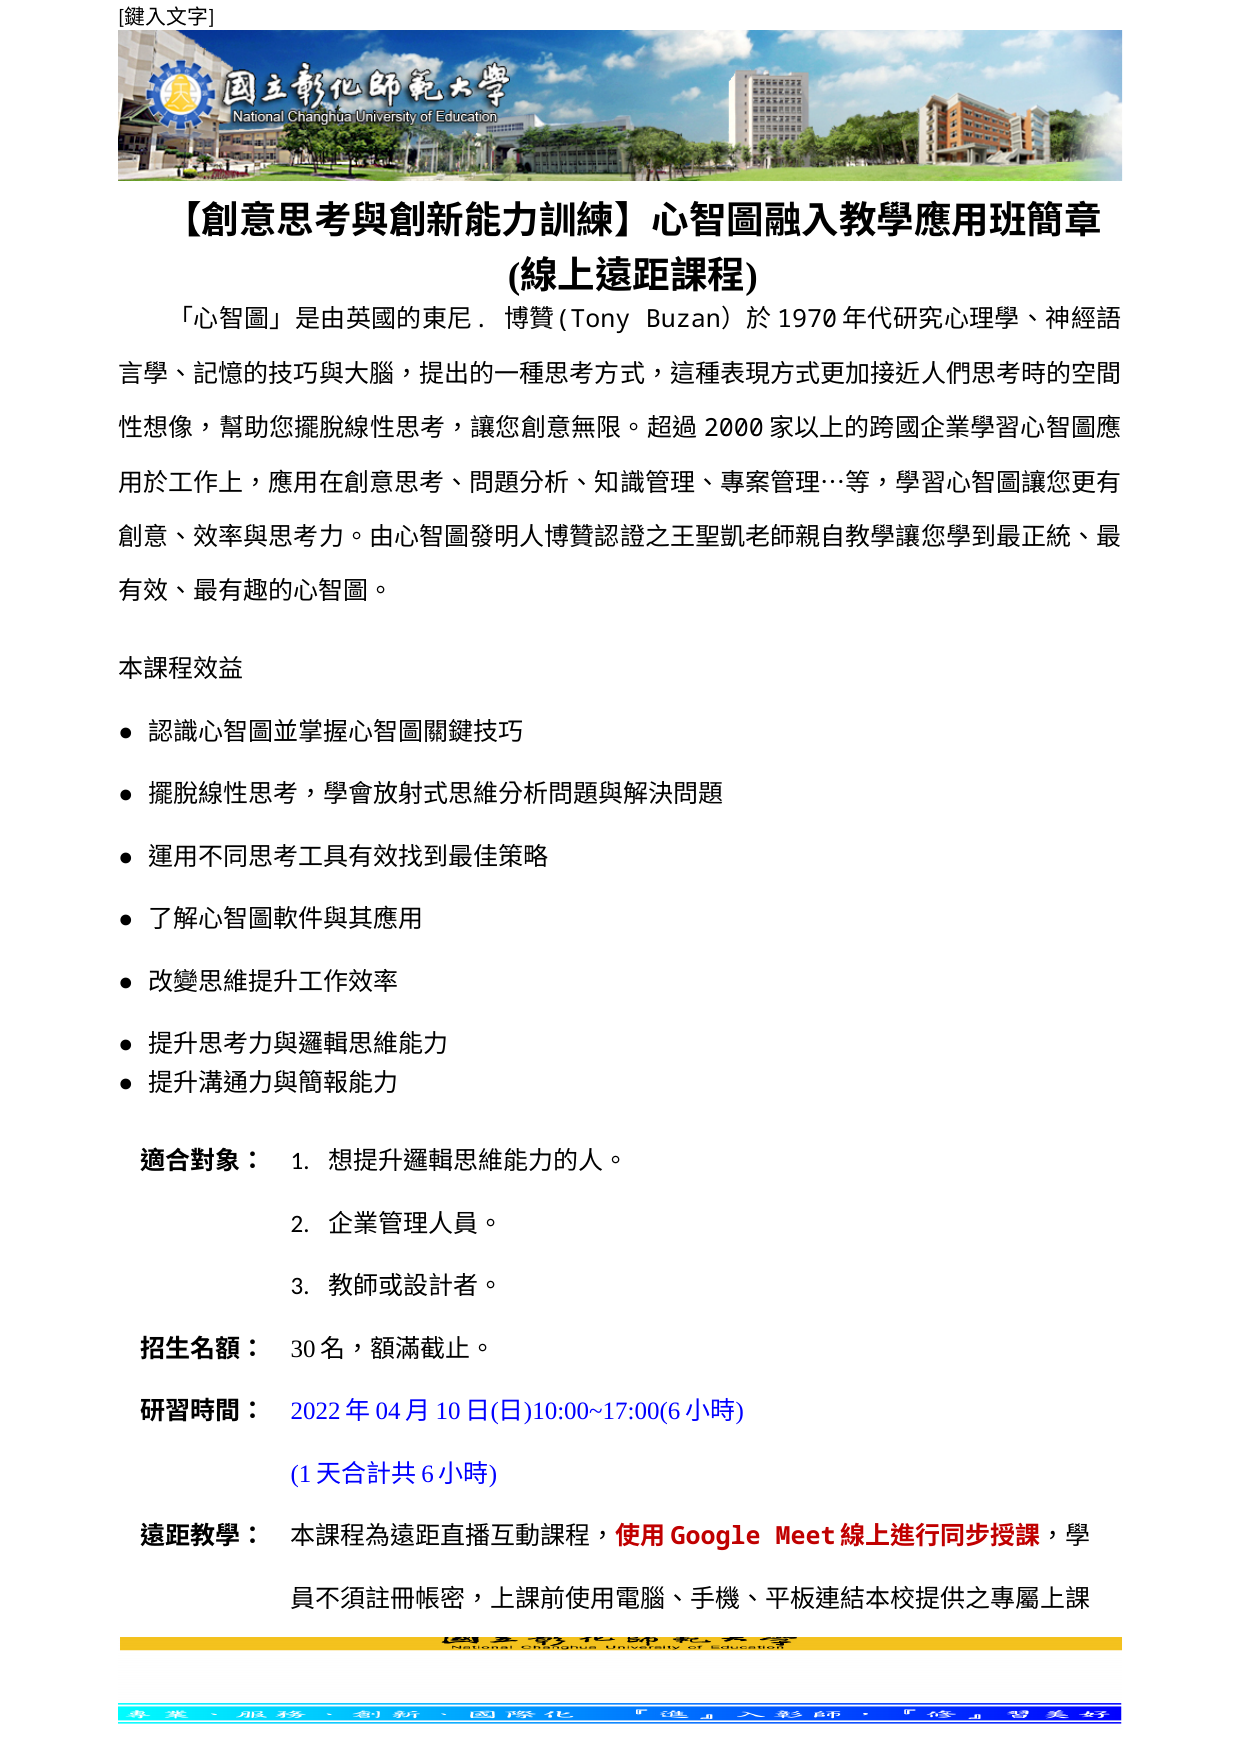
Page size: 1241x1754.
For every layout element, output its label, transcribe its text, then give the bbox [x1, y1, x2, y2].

text ● 提升溝通力與簡報能力 [118, 1063, 1122, 1099]
table_cell 研習時間： [138, 1367, 279, 1492]
text (線上遠距課程) [143, 245, 1122, 299]
text 本課程效益 [118, 625, 1122, 688]
text ● 改變思維提升工作效率 [118, 938, 1122, 1000]
table_header 適合對象： [138, 1117, 279, 1304]
table_cell 本課程為遠距直播互動課程，使用Google Meet線上進行同步授課，學員不須註冊帳密，上課前使用電腦、手機、平板連結本校提供之專屬上課 [279, 1492, 1102, 1617]
text ● 擺脫線性思考，學會放射式思維分析問題與解決問題 [118, 750, 1122, 813]
text ● 認識心智圖並掌握心智圖關鍵技巧 [118, 688, 1122, 750]
table_header 想提升邏輯思維能力的人。 企業管理人員。 教師或設計者。 [279, 1117, 1102, 1304]
text 【創意思考與創新能力訓練】心智圖融入教學應用班簡章 [143, 190, 1122, 245]
table_cell 招生名額： [138, 1305, 279, 1367]
text ● 運用不同思考工具有效找到最佳策略 [118, 813, 1122, 875]
table_cell 30名，額滿截止。 [279, 1305, 1102, 1367]
table_cell 2022年04月10日(日)10:00~17:00(6小時) (1天合計共6小時) [279, 1367, 1102, 1492]
text ● 了解心智圖軟件與其應用 [118, 875, 1122, 938]
table_cell 遠距教學： [138, 1492, 279, 1617]
text 「心智圖」是由英國的東尼. 博贊(Tony Buzan）於1970年代研究心理學、神經語言學、記憶的技巧與大腦，提出的一種思考方式，這種表現方式更加接近人們思考時的空間性想像，幫助您擺脫線性思考，讓您創意無限。超過2000家以上的跨國企業學習心智圖應用於工作上，應用在創意思考、問題分析、知識管理、專案管理…等，學習心智圖讓您更有創意、效率與思考力。由心智圖發明人博贊認證之王聖凱老師親自教學讓您學到最正統、最有效、最有趣的心智圖。 [118, 299, 1122, 607]
text ● 提升思考力與邏輯思維能力 [118, 1000, 1122, 1063]
